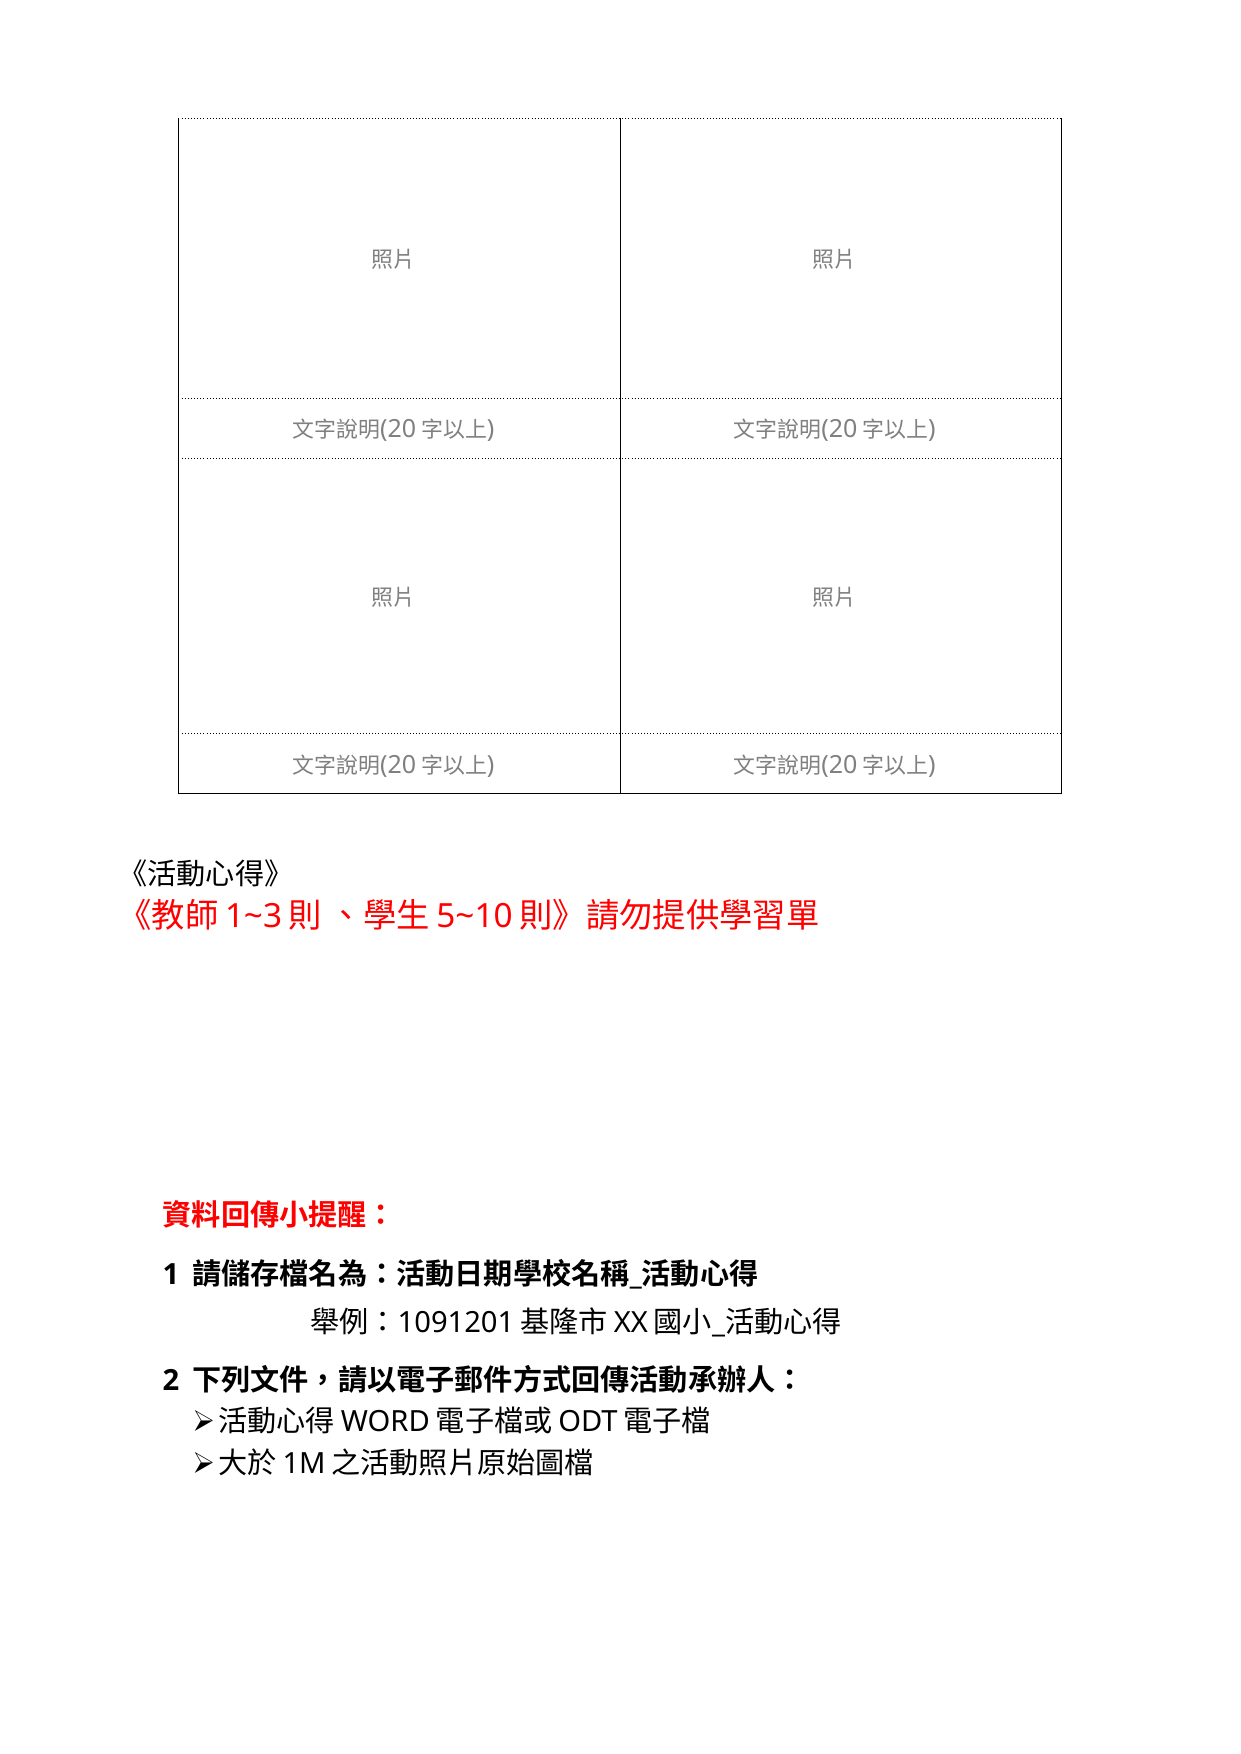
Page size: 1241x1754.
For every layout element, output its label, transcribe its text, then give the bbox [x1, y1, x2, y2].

table_cell 照片 [179, 458, 620, 733]
list 大於1M之活動照片原始圖檔 [187, 1440, 1122, 1482]
table_cell 照片 [621, 458, 1061, 733]
text 舉例：1091201基隆市XX國小_活動心得 [118, 1292, 1122, 1342]
text 資料回傳小提醒： [118, 1186, 1122, 1236]
list 活動心得WORD電子檔或ODT電子檔 [187, 1398, 1122, 1440]
table_cell 文字說明(20字以上) [621, 398, 1061, 458]
table_cell 文字說明(20字以上) [621, 733, 1061, 793]
text 《活動心得》 [118, 844, 1122, 894]
list 下列文件，請以電子郵件方式回傳活動承辦人： [162, 1361, 1122, 1398]
table_cell 照片 [621, 118, 1061, 398]
table_cell 照片 [179, 118, 620, 398]
table_cell 文字說明(20字以上) [179, 733, 620, 793]
text 《教師1~3則 、學生5~10則》請勿提供學習單 [118, 894, 1122, 936]
list 請儲存檔名為：活動日期學校名稱_活動心得 [162, 1254, 1122, 1292]
table_cell 文字說明(20字以上) [179, 398, 620, 458]
